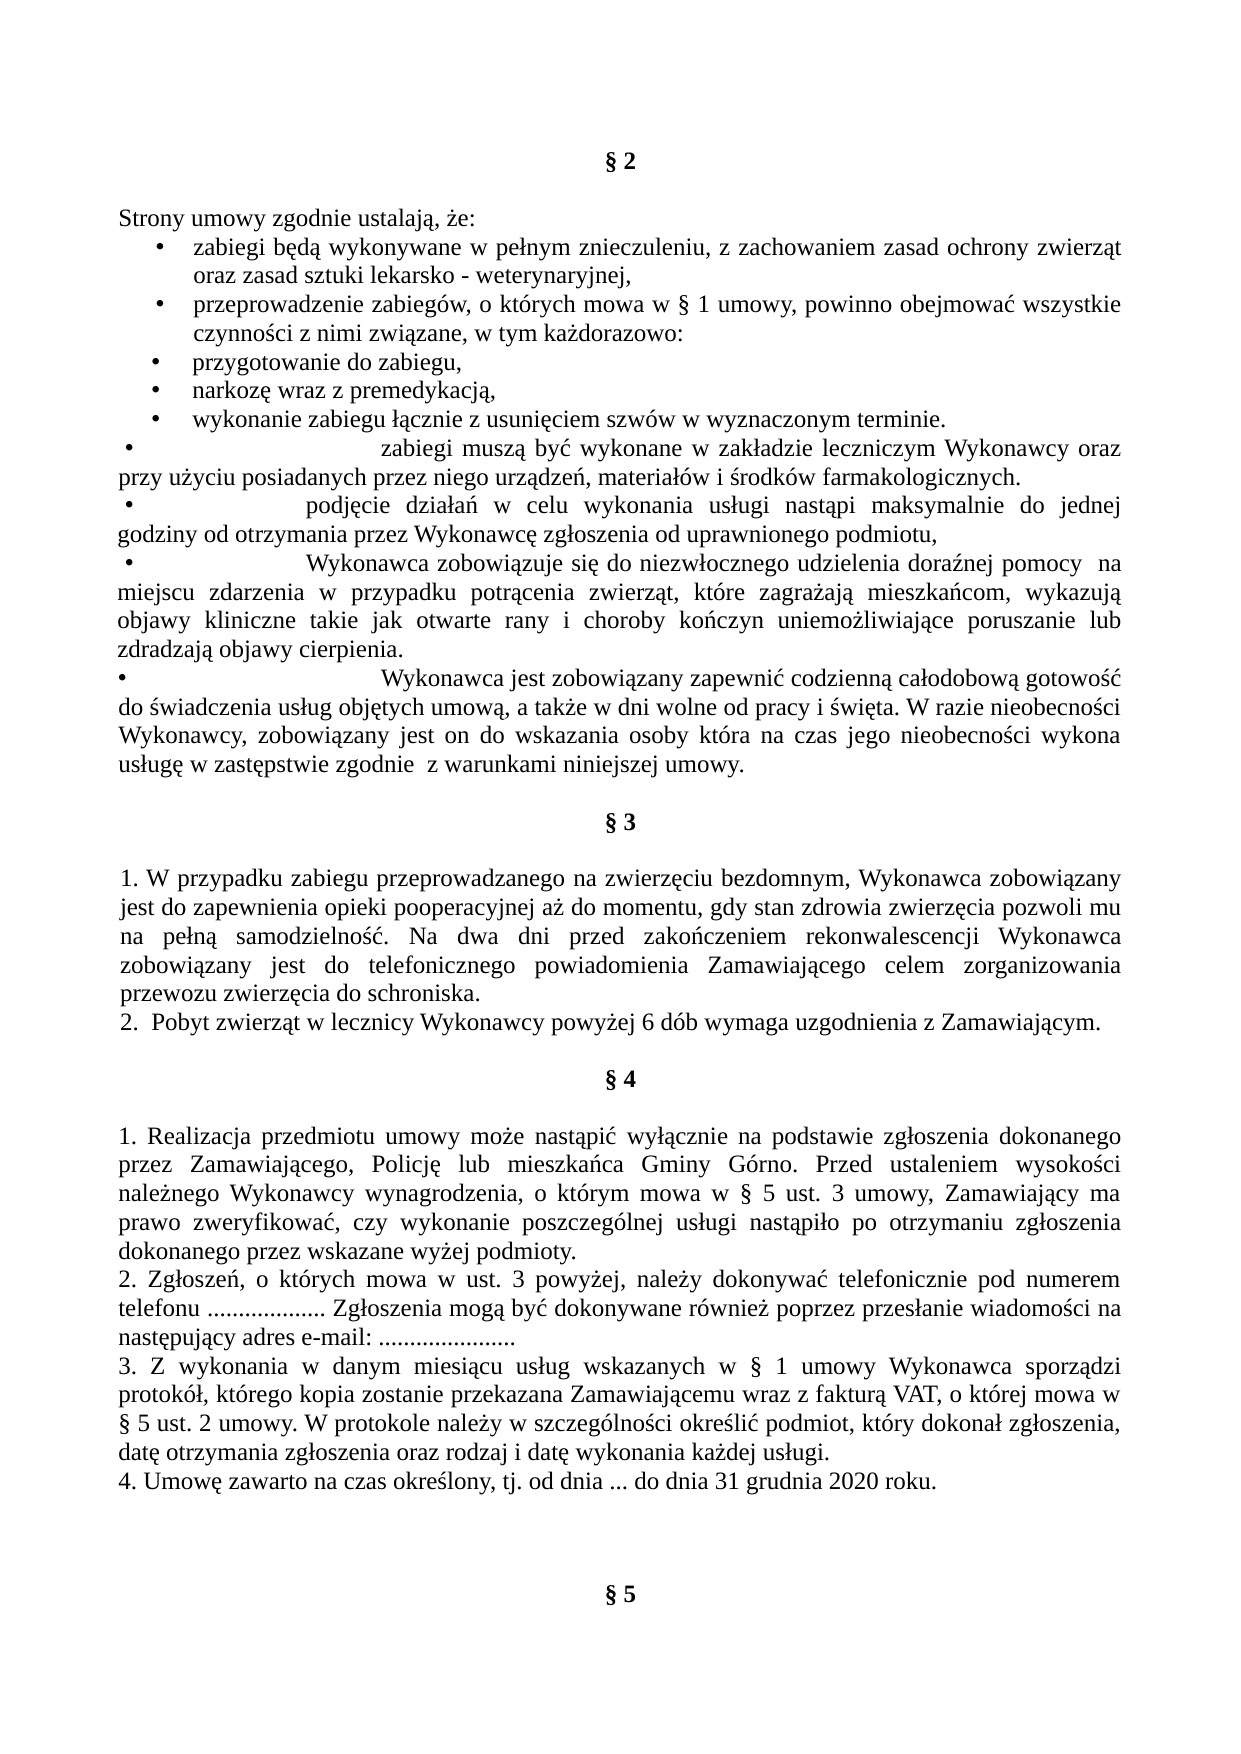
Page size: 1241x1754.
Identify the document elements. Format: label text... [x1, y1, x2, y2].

text 3. Z wykonania w danym miesiącu usług wskazanych w § 1 umowy Wykonawca sporządzi protokół, którego kopia zostanie przekazana Zamawiającemu wraz z fakturą VAT, o której mowa w § 5 ust. 2 umowy. W protokole należy w szczególności określić podmiot, który dokonał zgłoszenia, datę otrzymania zgłoszenia oraz rodzaj i datę wykonania każdej usługi. [118, 1351, 1122, 1466]
list wykonanie zabiegu łącznie z usunięciem szwów w wyznaczonym terminie. [118, 404, 1122, 433]
list zabiegi muszą być wykonane w zakładzie leczniczym Wykonawcy oraz przy użyciu posiadanych przez niego urządzeń, materiałów i środków farmakologicznych. [118, 433, 1122, 490]
list podjęcie działań w celu wykonania usługi nastąpi maksymalnie do jednej godziny od otrzymania przez Wykonawcę zgłoszenia od uprawnionego podmiotu, [117, 490, 1122, 548]
text § 4 [118, 1064, 1122, 1093]
list przygotowanie do zabiegu, [118, 347, 1122, 375]
list narkozę wraz z premedykacją, [118, 375, 1122, 404]
text § 5 [118, 1579, 1122, 1608]
text Strony umowy zgodnie ustalają, że: [118, 203, 1122, 232]
list Wykonawca zobowiązuje się do niezwłocznego udzielenia doraźnej pomocy na miejscu zdarzenia w przypadku potrącenia zwierząt, które zagrażają mieszkańcom, wykazują objawy kliniczne takie jak otwarte rany i choroby kończyn uniemożliwiające poruszanie lub zdradzają objawy cierpienia. [117, 548, 1122, 663]
list przeprowadzenie zabiegów, o których mowa w § 1 umowy, powinno obejmować wszystkie czynności z nimi związane, w tym każdorazowo: [156, 289, 1122, 347]
text 2. Pobyt zwierząt w lecznicy Wykonawcy powyżej 6 dób wymaga uzgodnienia z Zamawiającym. [120, 1007, 1122, 1036]
text 2. Zgłoszeń, o których mowa w ust. 3 powyżej, należy dokonywać telefonicznie pod numerem telefonu ................... Zgłoszenia mogą być dokonywane również poprzez przesłanie wiadomości na następujący adres e-mail: ...................... [118, 1264, 1122, 1351]
text 4. Umowę zawarto na czas określony, tj. od dnia ... do dnia 31 grudnia 2020 roku. [118, 1466, 1122, 1494]
list Wykonawca jest zobowiązany zapewnić codzienną całodobową gotowość do świadczenia usług objętych umową, a także w dni wolne od pracy i święta. W razie nieobecności Wykonawcy, zobowiązany jest on do wskazania osoby która na czas jego nieobecności wykona usługę w zastępstwie zgodnie z warunkami niniejszej umowy. [118, 663, 1122, 778]
text § 2 [118, 146, 1122, 175]
text 1. W przypadku zabiegu przeprowadzanego na zwierzęciu bezdomnym, Wykonawca zobowiązany jest do zapewnienia opieki pooperacyjnej aż do momentu, gdy stan zdrowia zwierzęcia pozwoli mu na pełną samodzielność. Na dwa dni przed zakończeniem rekonwalescencji Wykonawca zobowiązany jest do telefonicznego powiadomienia Zamawiającego celem zorganizowania przewozu zwierzęcia do schroniska. [120, 863, 1122, 1007]
text 1. Realizacja przedmiotu umowy może nastąpić wyłącznie na podstawie zgłoszenia dokonanego przez Zamawiającego, Policję lub mieszkańca Gminy Górno. Przed ustaleniem wysokości należnego Wykonawcy wynagrodzenia, o którym mowa w § 5 ust. 3 umowy, Zamawiający ma prawo zweryfikować, czy wykonanie poszczególnej usługi nastąpiło po otrzymaniu zgłoszenia dokonanego przez wskazane wyżej podmioty. [118, 1121, 1122, 1264]
list zabiegi będą wykonywane w pełnym znieczuleniu, z zachowaniem zasad ochrony zwierząt oraz zasad sztuki lekarsko - weterynaryjnej, [156, 232, 1122, 289]
text § 3 [118, 807, 1122, 835]
